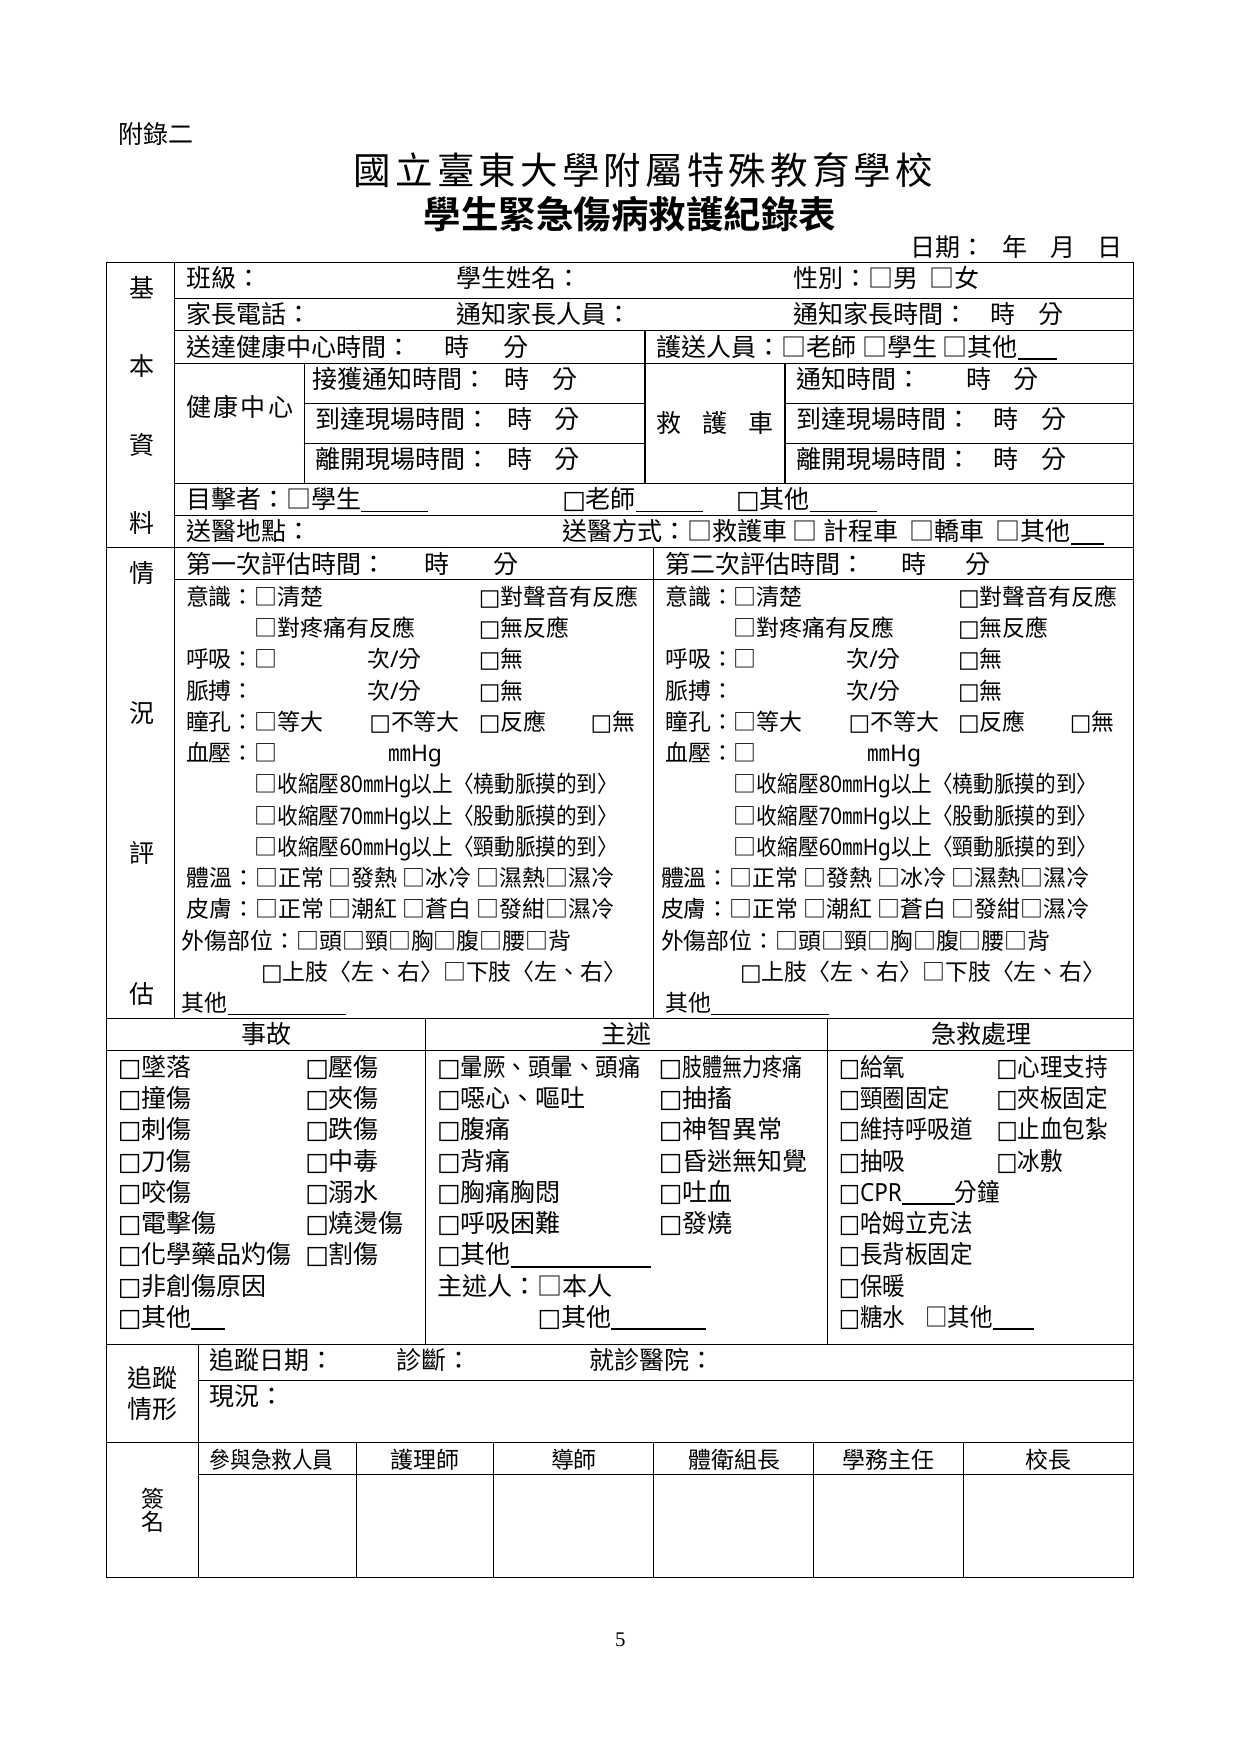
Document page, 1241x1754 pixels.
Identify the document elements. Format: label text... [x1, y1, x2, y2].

text 附錄二 [118, 118, 1122, 149]
text 國立臺東大學附屬特殊教育學校 [118, 149, 1122, 193]
table_cell □給氧 □心理支持 □頸圈固定 □夾板固定 □維持呼吸道 □止血包紮 □抽吸 □冰敷 □CPR 分鐘 □哈姆立克法 □長背板固定 □保暖 □糖水 □其他 [828, 1051, 1133, 1343]
table_cell 追蹤日期： 診斷： 就診醫院： [199, 1345, 1133, 1379]
table_cell 情況評估 [107, 548, 174, 1018]
table_cell 簽名 [107, 1443, 198, 1577]
table_cell 護送人員：□老師 □學生 □其他 [646, 331, 1133, 362]
table_cell 意識：□清楚 □對聲音有反應 □對疼痛有反應 □無反應 呼吸：□ 次/分 □無 脈搏： 次/分 □無 瞳孔：□等大 □不等大 □反應 □無 血壓：□ ㎜Hg □收縮壓80㎜Hg以上〈橈動脈摸的到〉 □收縮壓70㎜Hg以上〈股動脈摸的到〉 □收縮壓60㎜Hg以上〈頸動脈摸的到〉 體溫：□正常 □發熱 □冰冷 □濕熱□濕冷 皮膚：□正常 □潮紅 □蒼白 □發紺□濕冷 外傷部位：□頭□頸□胸□腹□腰□背 □上肢〈左、右〉□下肢〈左、右〉 其他 [175, 580, 653, 1018]
text 日期： 年 月 日 [118, 237, 1122, 262]
text 學生緊急傷病救護紀錄表 [118, 193, 1122, 237]
table_cell [199, 1475, 356, 1577]
table_cell □墜落 □壓傷 □撞傷 □夾傷 □刺傷 □跌傷 □刀傷 □中毒 □咬傷 □溺水 □電擊傷 □燒燙傷 □化學藥品灼傷 □割傷 □非創傷原因 □其他 [107, 1051, 425, 1343]
table_cell 現況： [199, 1381, 1133, 1442]
table_cell [814, 1475, 963, 1577]
table_cell 救護車 [646, 364, 784, 482]
table_cell 意識：□清楚 □對聲音有反應 □對疼痛有反應 □無反應 呼吸：□ 次/分 □無 脈搏： 次/分 □無 瞳孔：□等大 □不等大 □反應 □無 血壓：□ ㎜Hg □收縮壓80㎜Hg以上〈橈動脈摸的到〉 □收縮壓70㎜Hg以上〈股動脈摸的到〉 □收縮壓60㎜Hg以上〈頸動脈摸的到〉 體溫：□正常 □發熱 □冰冷 □濕熱□濕冷 皮膚：□正常 □潮紅 □蒼白 □發紺□濕冷 外傷部位：□頭□頸□胸□腹□腰□背 □上肢〈左、右〉□下肢〈左、右〉 其他 [654, 580, 1133, 1018]
table_cell 家長電話： 通知家長人員： 通知家長時間： 時 分 [175, 299, 1133, 330]
table_cell [654, 1475, 813, 1577]
table_cell 導師 [494, 1443, 653, 1474]
table_cell 通知時間： 時 分 [786, 364, 1133, 402]
table_cell 離開現場時間： 時 分 [305, 444, 644, 482]
table_cell 送醫地點： 送醫方式：□救護車 □ 計程車 □轎車 □其他 [175, 516, 1133, 547]
table_cell 參與急救人員 [199, 1443, 356, 1474]
table_header 基本資料 [107, 263, 174, 547]
table_header 班級： 學生姓名： 性別：□男 □女 [175, 263, 1133, 298]
table_cell 主述 [426, 1019, 827, 1050]
table_cell 學務主任 [814, 1443, 963, 1474]
table_cell □暈厥、頭暈、頭痛 □肢體無力疼痛 □噁心、嘔吐 □抽搐 □腹痛 □神智異常 □背痛 □昏迷無知覺 □胸痛胸悶 □吐血 □呼吸困難 □發燒 □其他 主述人：□本人 □其他 [426, 1051, 827, 1343]
table_cell 目擊者：□學生 □老師 □其他 [175, 484, 1133, 515]
table_cell 追蹤情形 [107, 1345, 198, 1442]
table_cell 接獲通知時間： 時 分 [305, 364, 644, 402]
table_cell [357, 1475, 493, 1577]
table_cell [964, 1475, 1133, 1577]
table_cell 到達現場時間： 時 分 [786, 404, 1133, 442]
table_cell 送達健康中心時間： 時 分 [175, 331, 644, 362]
table_cell 事故 [107, 1019, 425, 1050]
table_cell 離開現場時間： 時 分 [786, 444, 1133, 482]
table_cell 校長 [964, 1443, 1133, 1474]
table_cell 護理師 [357, 1443, 493, 1474]
table_cell 急救處理 [828, 1019, 1133, 1050]
table_cell 到達現場時間： 時 分 [305, 404, 644, 442]
table_cell 體衛組長 [654, 1443, 813, 1474]
table_cell 第一次評估時間： 時 分 [175, 548, 653, 579]
table_cell 健康中心 [175, 364, 304, 482]
table_cell [494, 1475, 653, 1577]
table_cell 第二次評估時間： 時 分 [654, 548, 1133, 579]
